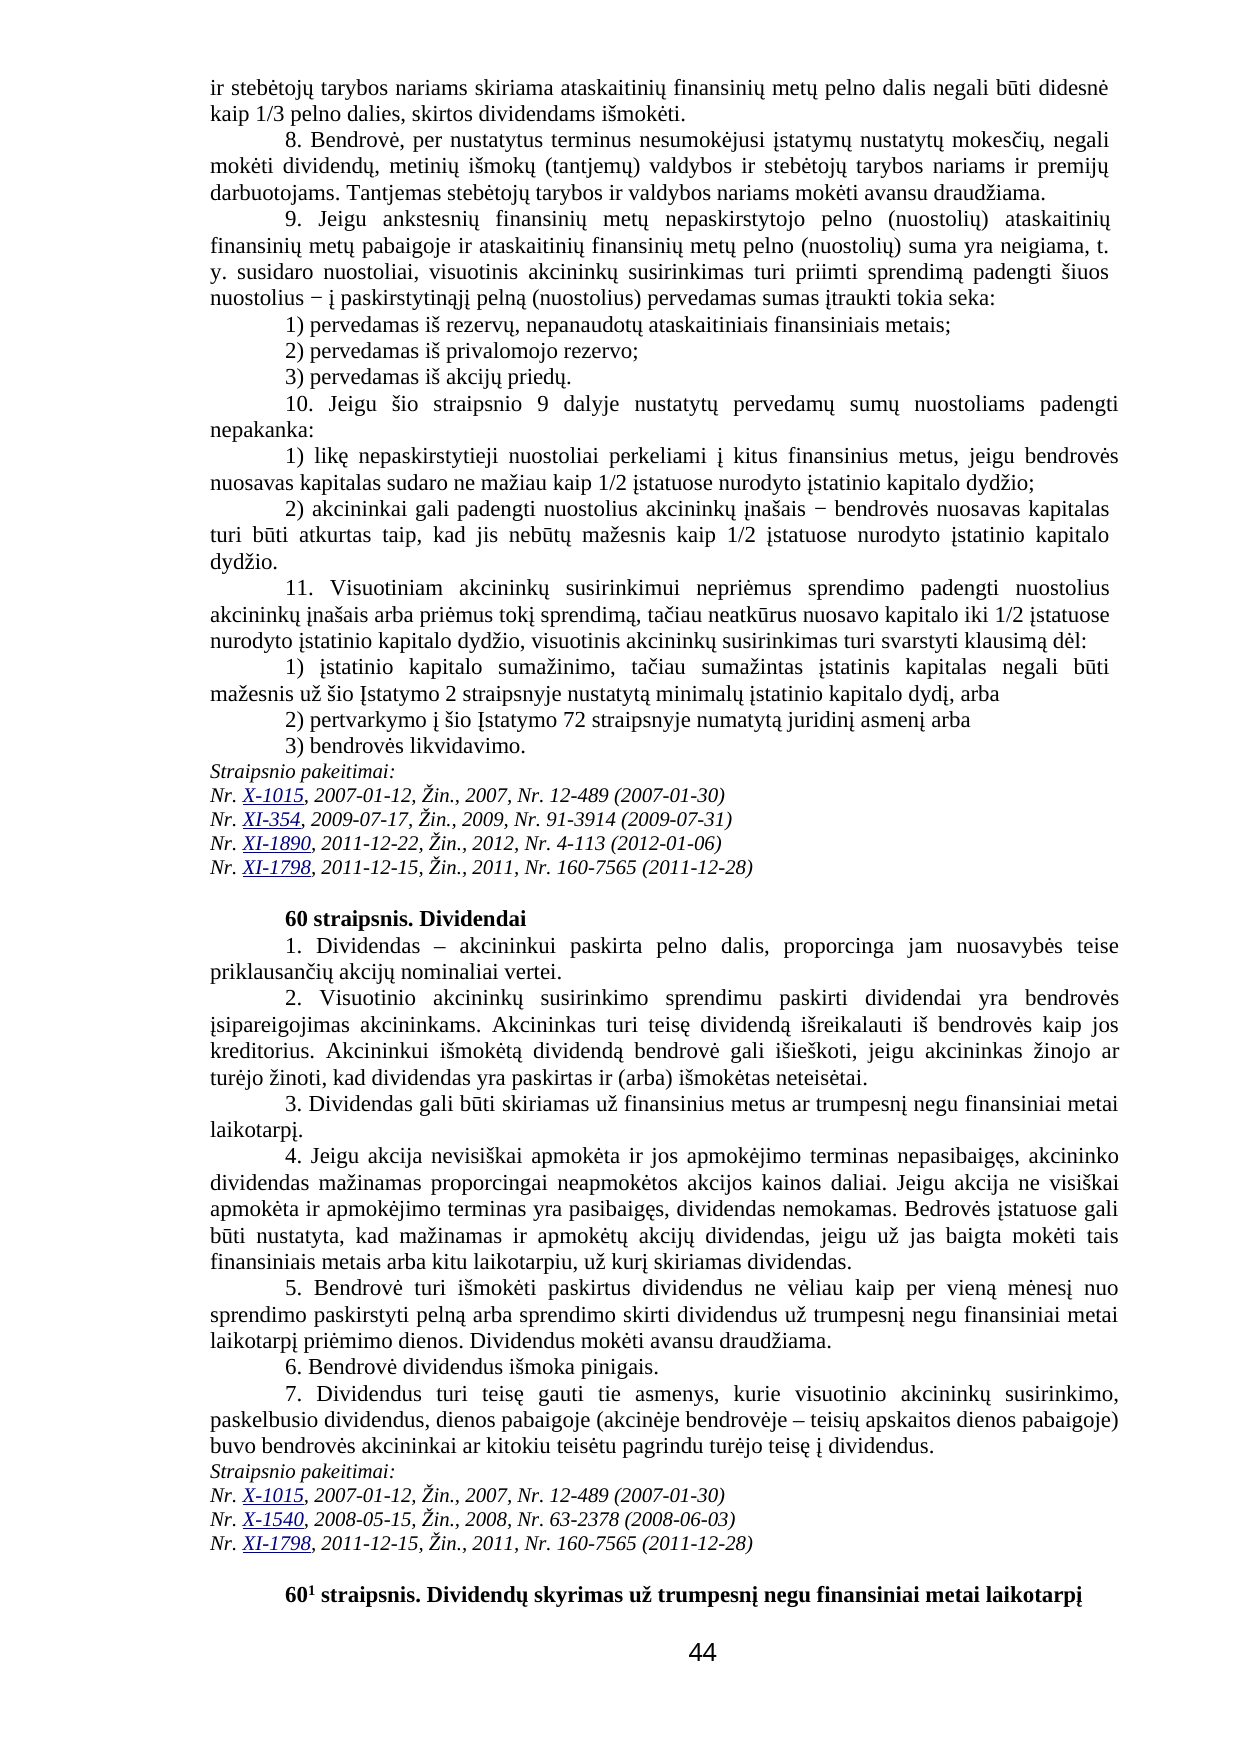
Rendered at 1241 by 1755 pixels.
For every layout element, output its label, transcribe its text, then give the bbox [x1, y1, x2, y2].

text 6. Bendrovė dividendus išmoka pinigais. [210, 1353, 1120, 1380]
text 3) pervedamas iš akcijų priedų. [210, 363, 1111, 390]
text 2) akcininkai gali padengti nuostolius akcininkų įnašais − bendrovės nuosavas kapitalas turi būti atkurtas taip, kad jis nebūtų mažesnis kaip 1/2 įstatuose nurodyto įstatinio kapitalo dydžio. [210, 495, 1111, 574]
text 2) pertvarkymo į šio Įstatymo 72 straipsnyje numatytą juridinį asmenį arba [210, 706, 1111, 732]
text 1) pervedamas iš rezervų, nepanaudotų ataskaitiniais finansiniais metais; [210, 311, 1111, 337]
text Nr. XI-1798, 2011-12-15, Žin., 2011, Nr. 160-7565 (2011-12-28) [210, 855, 1120, 879]
text Nr. X-1015, 2007-01-12, Žin., 2007, Nr. 12-489 (2007-01-30) [210, 783, 1111, 807]
text Straipsnio pakeitimai: [210, 1459, 1111, 1483]
text 3) bendrovės likvidavimo. [210, 732, 1111, 759]
text 5. Bendrovė turi išmokėti paskirtus dividendus ne vėliau kaip per vieną mėnesį nuo sprendimo paskirstyti pelną arba sprendimo skirti dividendus už trumpesnį negu finansiniai metai laikotarpį priėmimo dienos. Dividendus mokėti avansu draudžiama. [210, 1274, 1120, 1353]
text Nr. XI-1798, 2011-12-15, Žin., 2011, Nr. 160-7565 (2011-12-28) [210, 1531, 1120, 1555]
text Straipsnio pakeitimai: [210, 759, 1111, 783]
text Nr. XI-1890, 2011-12-22, Žin., 2012, Nr. 4-113 (2012-01-06) [210, 831, 1120, 855]
text 8. Bendrovė, per nustatytus terminus nesumokėjusi įstatymų nustatytų mokesčių, negali mokėti dividendų, metinių išmokų (tantjemų) valdybos ir stebėtojų tarybos nariams ir premijų darbuotojams. Tantjemas stebėtojų tarybos ir valdybos nariams mokėti avansu draudžiama. [210, 126, 1111, 205]
text Nr. X-1540, 2008-05-15, Žin., 2008, Nr. 63-2378 (2008-06-03) [210, 1507, 1111, 1531]
text ir stebėtojų tarybos nariams skiriama ataskaitinių finansinių metų pelno dalis negali būti didesnė kaip 1/3 pelno dalies, skirtos dividendams išmokėti. [210, 73, 1111, 126]
text Nr. X-1015, 2007-01-12, Žin., 2007, Nr. 12-489 (2007-01-30) [210, 1483, 1111, 1507]
text 601 straipsnis. Dividendų skyrimas už trumpesnį negu finansiniai metai laikotarpį [285, 1581, 1120, 1608]
text 7. Dividendus turi teisę gauti tie asmenys, kurie visuotinio akcininkų susirinkimo, paskelbusio dividendus, dienos pabaigoje (akcinėje bendrovėje – teisių apskaitos dienos pabaigoje) buvo bendrovės akcininkai ar kitokiu teisėtu pagrindu turėjo teisę į dividendus. [210, 1380, 1120, 1459]
text 1) įstatinio kapitalo sumažinimo, tačiau sumažintas įstatinis kapitalas negali būti mažesnis už šio Įstatymo 2 straipsnyje nustatytą minimalų įstatinio kapitalo dydį, arba [210, 653, 1111, 706]
text 60 straipsnis. Dividendai [210, 905, 1120, 932]
text 1. Dividendas – akcininkui paskirta pelno dalis, proporcinga jam nuosavybės teise priklausančių akcijų nominaliai vertei. [210, 932, 1120, 984]
text 3. Dividendas gali būti skiriamas už finansinius metus ar trumpesnį negu finansiniai metai laikotarpį. [210, 1090, 1120, 1143]
text 2. Visuotinio akcininkų susirinkimo sprendimu paskirti dividendai yra bendrovės įsipareigojimas akcininkams. Akcininkas turi teisę dividendą išreikalauti iš bendrovės kaip jos kreditorius. Akcininkui išmokėtą dividendą bendrovė gali išieškoti, jeigu akcininkas žinojo ar turėjo žinoti, kad dividendas yra paskirtas ir (arba) išmokėtas neteisėtai. [210, 984, 1120, 1090]
text 11. Visuotiniam akcininkų susirinkimui nepriėmus sprendimo padengti nuostolius akcininkų įnašais arba priėmus tokį sprendimą, tačiau neatkūrus nuosavo kapitalo iki 1/2 įstatuose nurodyto įstatinio kapitalo dydžio, visuotinis akcininkų susirinkimas turi svarstyti klausimą dėl: [210, 574, 1111, 653]
text 4. Jeigu akcija nevisiškai apmokėta ir jos apmokėjimo terminas nepasibaigęs, akcininko dividendas mažinamas proporcingai neapmokėtos akcijos kainos daliai. Jeigu akcija ne visiškai apmokėta ir apmokėjimo terminas yra pasibaigęs, dividendas nemokamas. Bedrovės įstatuose gali būti nustatyta, kad mažinamas ir apmokėtų akcijų dividendas, jeigu už jas baigta mokėti tais finansiniais metais arba kitu laikotarpiu, už kurį skiriamas dividendas. [210, 1143, 1120, 1274]
text 2) pervedamas iš privalomojo rezervo; [210, 337, 1111, 363]
text Nr. XI-354, 2009-07-17, Žin., 2009, Nr. 91-3914 (2009-07-31) [210, 807, 1120, 831]
text 9. Jeigu ankstesnių finansinių metų nepaskirstytojo pelno (nuostolių) ataskaitinių finansinių metų pabaigoje ir ataskaitinių finansinių metų pelno (nuostolių) suma yra neigiama, t. y. susidaro nuostoliai, visuotinis akcininkų susirinkimas turi priimti sprendimą padengti šiuos nuostolius − į paskirstytinąjį pelną (nuostolius) pervedamas sumas įtraukti tokia seka: [210, 205, 1111, 311]
text 10. Jeigu šio straipsnio 9 dalyje nustatytų pervedamų sumų nuostoliams padengti nepakanka: [210, 390, 1120, 442]
text 1) likę nepaskirstytieji nuostoliai perkeliami į kitus finansinius metus, jeigu bendrovės nuosavas kapitalas sudaro ne mažiau kaip 1/2 įstatuose nurodyto įstatinio kapitalo dydžio; [210, 442, 1120, 495]
